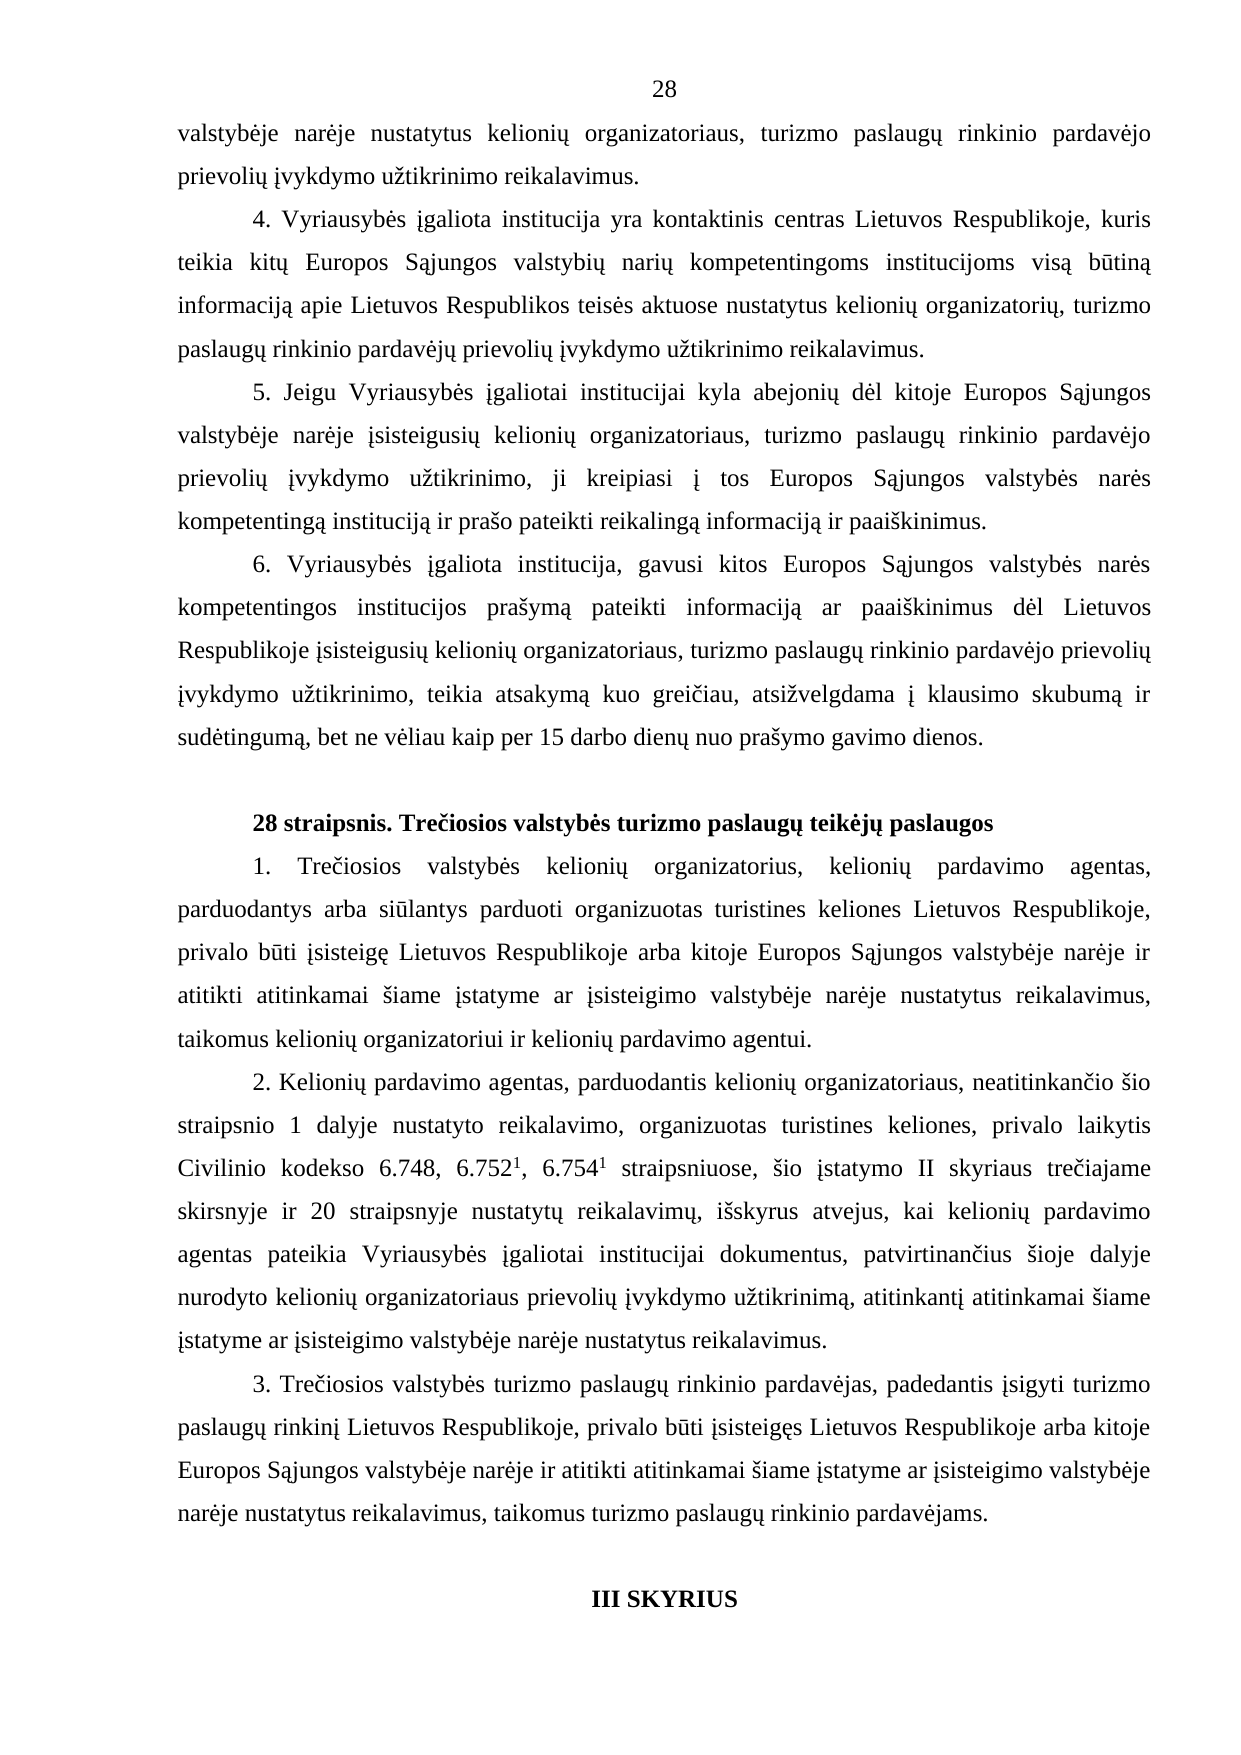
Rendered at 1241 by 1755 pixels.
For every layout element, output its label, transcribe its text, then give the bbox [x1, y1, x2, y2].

text 4. Vyriausybės įgaliota institucija yra kontaktinis centras Lietuvos Respublikoje, kuris teikia kitų Europos Sąjungos valstybių narių kompetentingoms institucijoms visą būtiną informaciją apie Lietuvos Respublikos teisės aktuose nustatytus kelionių organizatorių, turizmo paslaugų rinkinio pardavėjų prievolių įvykdymo užtikrinimo reikalavimus. [177, 204, 1152, 362]
text valstybėje narėje nustatytus kelionių organizatoriaus, turizmo paslaugų rinkinio pardavėjo prievolių įvykdymo užtikrinimo reikalavimus. [177, 118, 1152, 190]
text 28 straipsnis. Trečiosios valstybės turizmo paslaugų teikėjų paslaugos [177, 808, 1152, 837]
text III SKYRIUS [177, 1584, 1152, 1613]
text 6. Vyriausybės įgaliota institucija, gavusi kitos Europos Sąjungos valstybės narės kompetentingos institucijos prašymą pateikti informaciją ar paaiškinimus dėl Lietuvos Respublikoje įsisteigusių kelionių organizatoriaus, turizmo paslaugų rinkinio pardavėjo prievolių įvykdymo užtikrinimo, teikia atsakymą kuo greičiau, atsižvelgdama į klausimo skubumą ir sudėtingumą, bet ne vėliau kaip per 15 darbo dienų nuo prašymo gavimo dienos. [177, 549, 1152, 751]
text 5. Jeigu Vyriausybės įgaliotai institucijai kyla abejonių dėl kitoje Europos Sąjungos valstybėje narėje įsisteigusių kelionių organizatoriaus, turizmo paslaugų rinkinio pardavėjo prievolių įvykdymo užtikrinimo, ji kreipiasi į tos Europos Sąjungos valstybės narės kompetentingą instituciją ir prašo pateikti reikalingą informaciją ir paaiškinimus. [177, 377, 1152, 535]
text 2. Kelionių pardavimo agentas, parduodantis kelionių organizatoriaus, neatitinkančio šio straipsnio 1 dalyje nustatyto reikalavimo, organizuotas turistines keliones, privalo laikytis Civilinio kodekso 6.748, 6.7521, 6.7541 straipsniuose, šio įstatymo II skyriaus trečiajame skirsnyje ir 20 straipsnyje nustatytų reikalavimų, išskyrus atvejus, kai kelionių pardavimo agentas pateikia Vyriausybės įgaliotai institucijai dokumentus, patvirtinančius šioje dalyje nurodyto kelionių organizatoriaus prievolių įvykdymo užtikrinimą, atitinkantį atitinkamai šiame įstatyme ar įsisteigimo valstybėje narėje nustatytus reikalavimus. [177, 1067, 1152, 1354]
text 3. Trečiosios valstybės turizmo paslaugų rinkinio pardavėjas, padedantis įsigyti turizmo paslaugų rinkinį Lietuvos Respublikoje, privalo būti įsisteigęs Lietuvos Respublikoje arba kitoje Europos Sąjungos valstybėje narėje ir atitikti atitinkamai šiame įstatyme ar įsisteigimo valstybėje narėje nustatytus reikalavimus, taikomus turizmo paslaugų rinkinio pardavėjams. [177, 1369, 1152, 1527]
text 1. Trečiosios valstybės kelionių organizatorius, kelionių pardavimo agentas, parduodantys arba siūlantys parduoti organizuotas turistines keliones Lietuvos Respublikoje, privalo būti įsisteigę Lietuvos Respublikoje arba kitoje Europos Sąjungos valstybėje narėje ir atitikti atitinkamai šiame įstatyme ar įsisteigimo valstybėje narėje nustatytus reikalavimus, taikomus kelionių organizatoriui ir kelionių pardavimo agentui. [177, 851, 1152, 1052]
